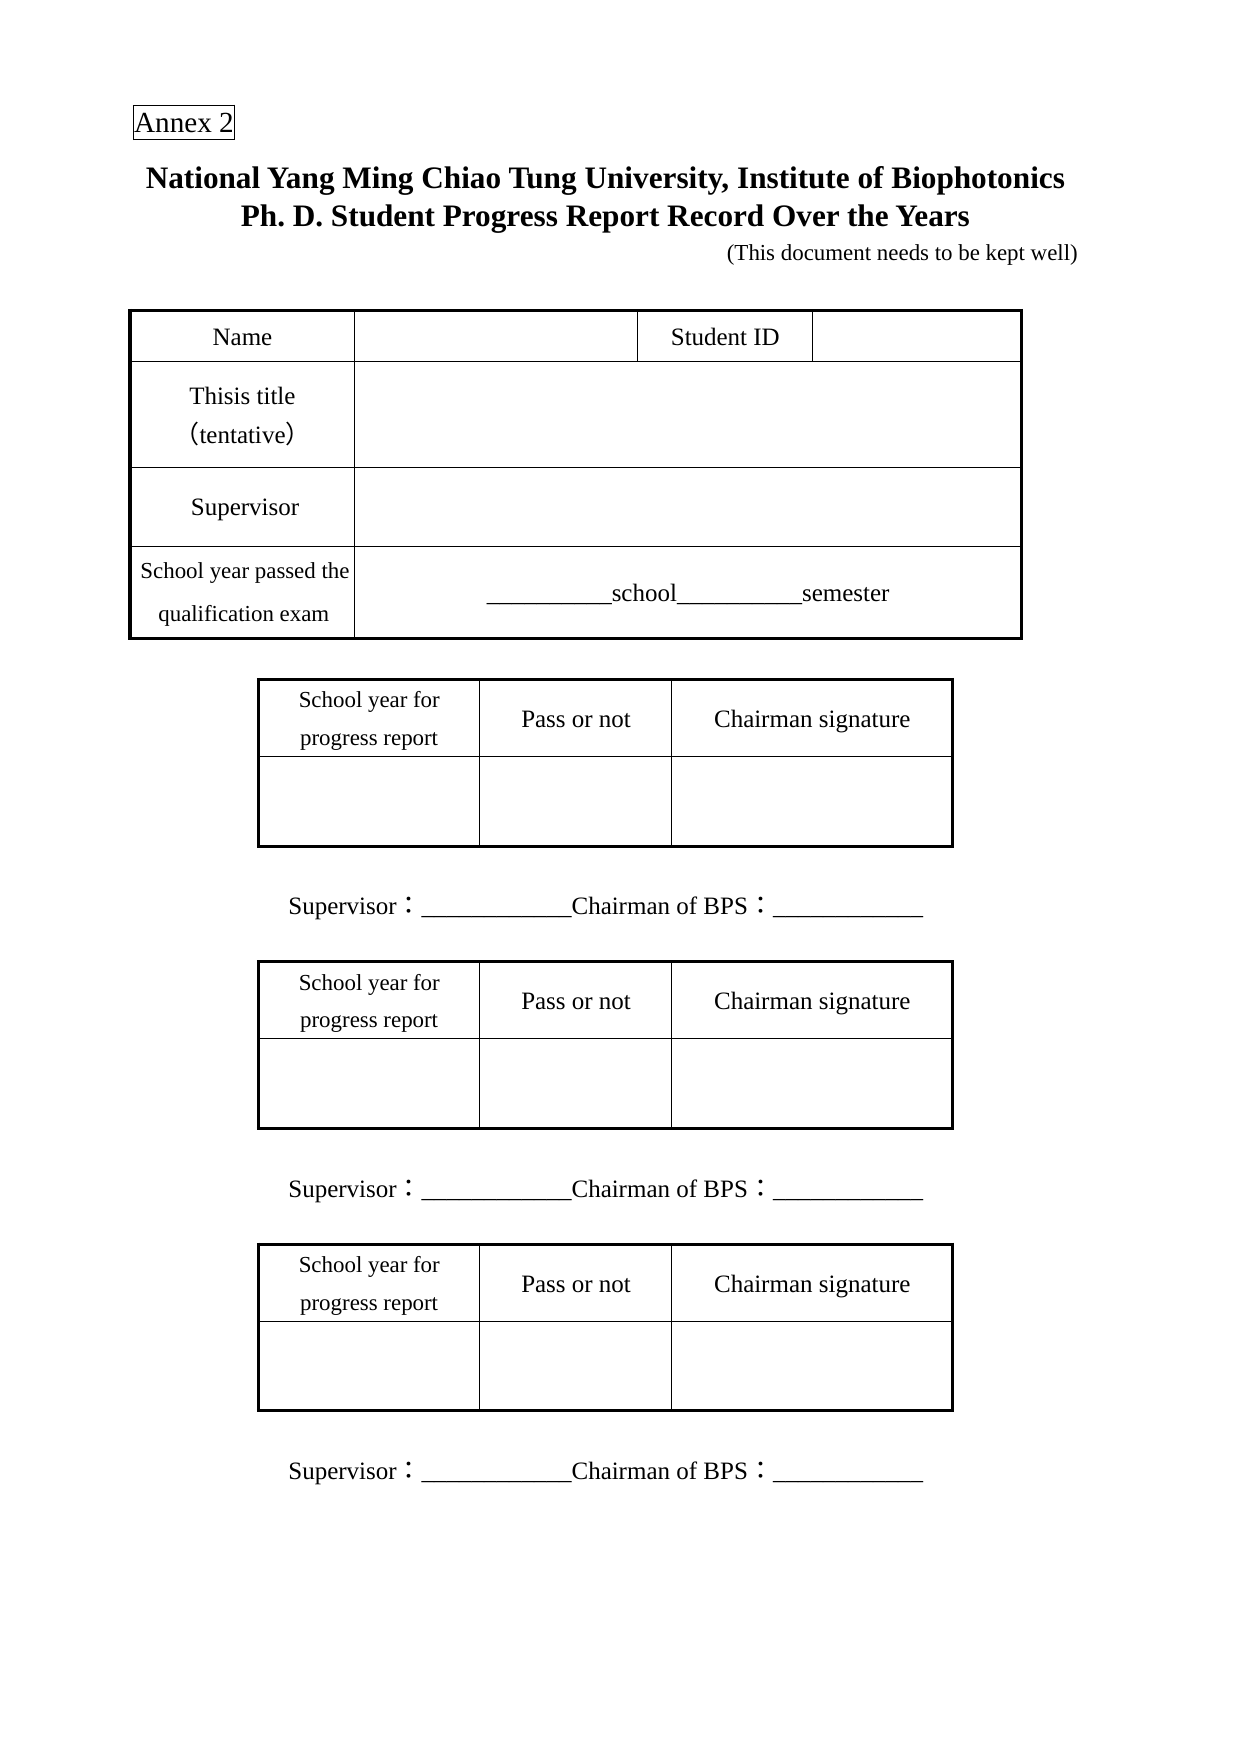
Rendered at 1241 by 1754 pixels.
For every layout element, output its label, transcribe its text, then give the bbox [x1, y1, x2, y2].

table_cell [355, 362, 1020, 467]
table_header Name [132, 312, 354, 361]
table_header School year for progress report [260, 1246, 479, 1321]
table_cell [480, 757, 671, 844]
table_cell [260, 1322, 479, 1409]
table_cell [260, 757, 479, 844]
table_header Pass or not [480, 1246, 671, 1321]
table_cell School year passed the qualification exam [132, 547, 354, 637]
table_cell Thisis title （tentative） [132, 362, 354, 467]
text Supervisor：____________Chairman of BPS：____________ [133, 1167, 1078, 1205]
text Supervisor：____________Chairman of BPS：____________ [133, 885, 1078, 923]
text (This document needs to be kept well) [133, 234, 1078, 271]
text Ph. D. Student Progress Report Record Over the Years [133, 196, 1078, 234]
table_header Chairman signature [672, 963, 951, 1038]
table_header [355, 312, 637, 361]
table_cell [480, 1322, 671, 1409]
table_header Pass or not [480, 963, 671, 1038]
text National Yang Ming Chiao Tung University, Institute of Biophotonics [133, 159, 1078, 196]
table_cell [672, 1039, 951, 1127]
table_header Student ID [638, 312, 812, 361]
text Supervisor：____________Chairman of BPS：____________ [133, 1450, 1078, 1487]
table_header Pass or not [480, 681, 671, 756]
table_cell Supervisor [132, 468, 354, 546]
table_header [813, 312, 1020, 361]
text Annex 2 [134, 104, 1078, 141]
table_cell [672, 1322, 951, 1409]
table_cell [672, 757, 951, 844]
table_cell [260, 1039, 479, 1127]
table_cell __________school__________semester [355, 547, 1020, 637]
table_cell [480, 1039, 671, 1127]
table_cell [355, 468, 1020, 546]
table_header School year for progress report [260, 963, 479, 1038]
table_header Chairman signature [672, 681, 951, 756]
table_header School year for progress report [260, 681, 479, 756]
table_header Chairman signature [672, 1246, 951, 1321]
